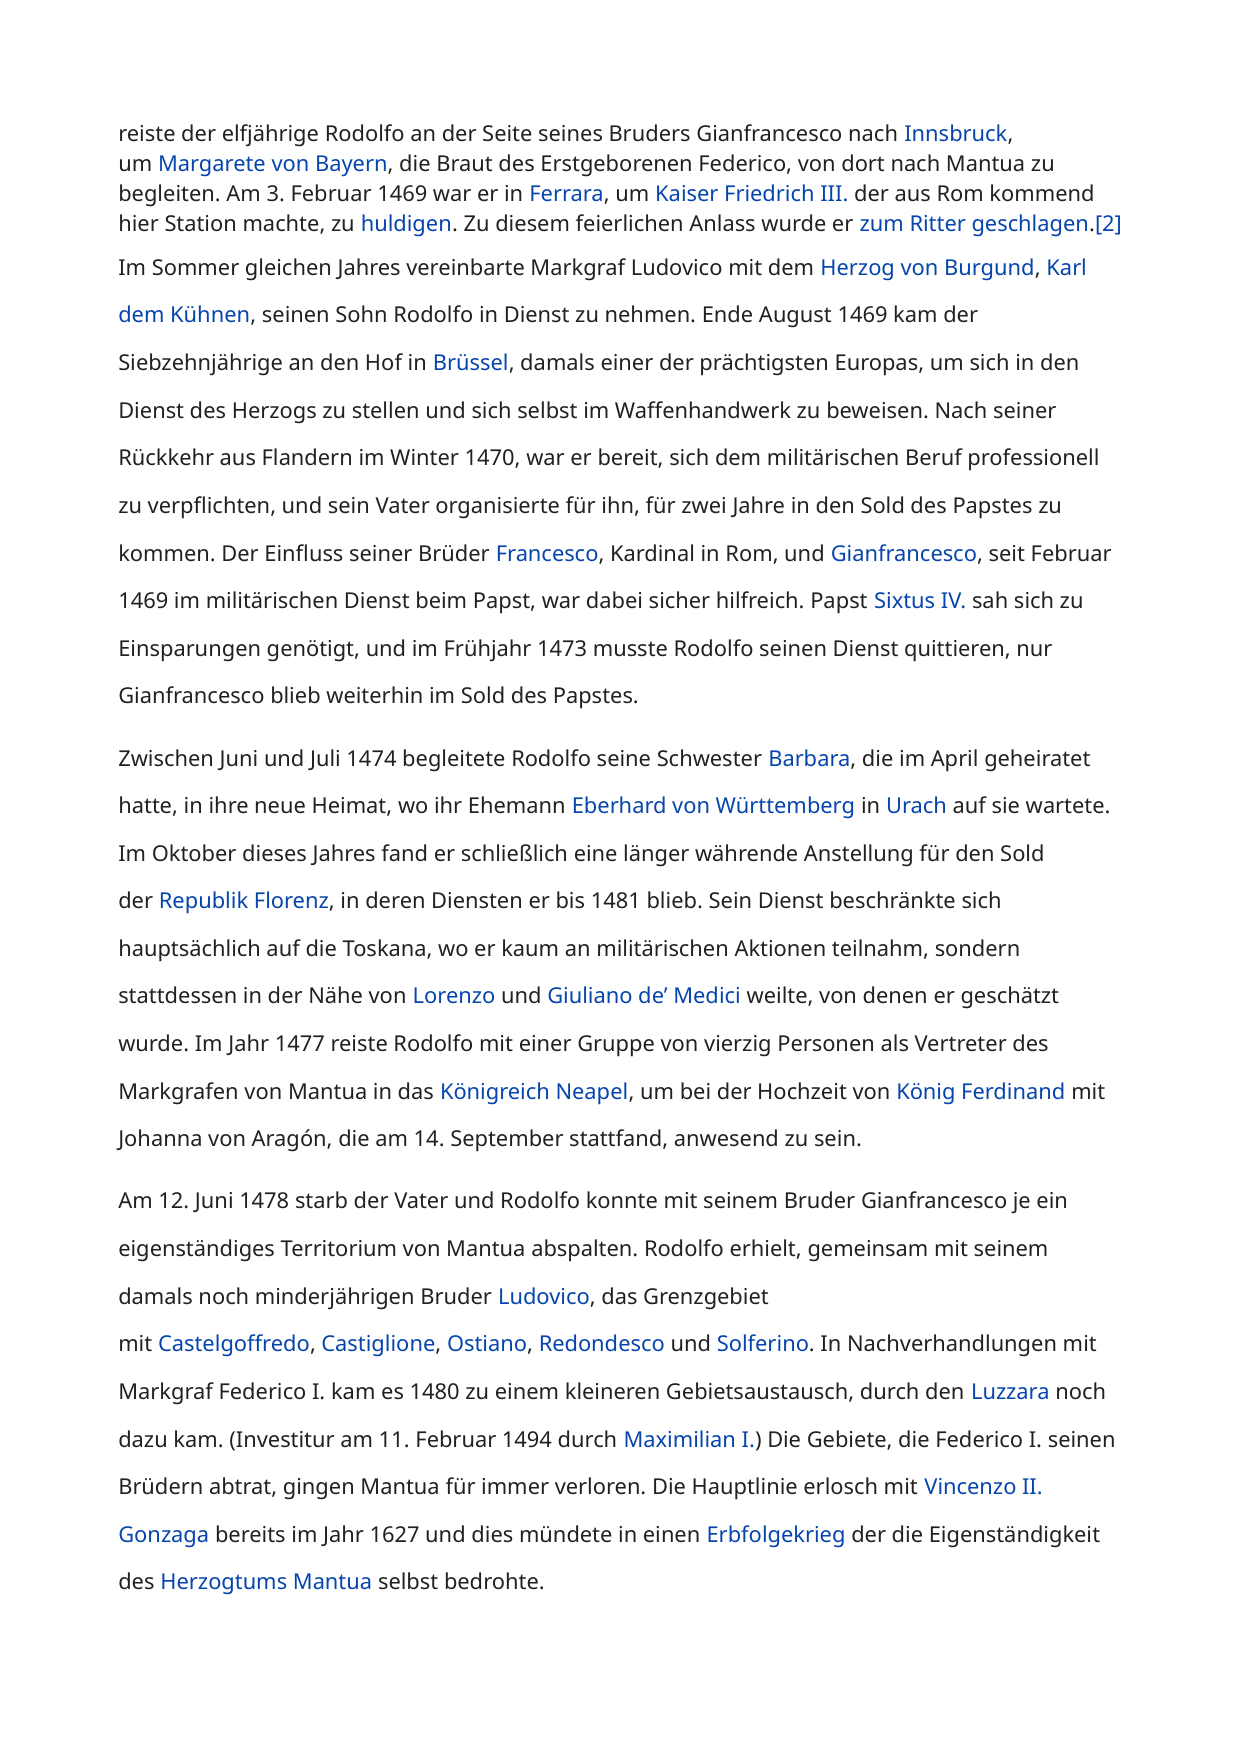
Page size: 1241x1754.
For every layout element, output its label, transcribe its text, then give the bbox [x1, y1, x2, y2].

text Am 12. Juni 1478 starb der Vater und Rodolfo konnte mit seinem Bruder Gianfrancesco je ein eigenständiges Territorium von Mantua abspalten. Rodolfo erhielt, gemeinsam mit seinem damals noch minderjährigen Bruder Ludovico, das Grenzgebiet mit Castelgoffredo, Castiglione, Ostiano, Redondesco und Solferino. In Nachverhandlungen mit Markgraf Federico I. kam es 1480 zu einem kleineren Gebietsaustausch, durch den Luzzara noch dazu kam. (Investitur am 11. Februar 1494 durch Maximilian I.) Die Gebiete, die Federico I. seinen Brüdern abtrat, gingen Mantua für immer verloren. Die Hauptlinie erlosch mit Vincenzo II. Gonzaga bereits im Jahr 1627 und dies mündete in einen Erbfolgekrieg der die Eigenständigkeit des Herzogtums Mantua selbst bedrohte. [118, 1186, 1122, 1596]
text Im Sommer gleichen Jahres vereinbarte Markgraf Ludovico mit dem Herzog von Burgund, Karl dem Kühnen, seinen Sohn Rodolfo in Dienst zu nehmen. Ende August 1469 kam der Siebzehnjährige an den Hof in Brüssel, damals einer der prächtigsten Europas, um sich in den Dienst des Herzogs zu stellen und sich selbst im Waffenhandwerk zu beweisen. Nach seiner Rückkehr aus Flandern im Winter 1470, war er bereit, sich dem militärischen Beruf professionell zu verpflichten, und sein Vater organisierte für ihn, für zwei Jahre in den Sold des Papstes zu kommen. Der Einfluss seiner Brüder Francesco, Kardinal in Rom, und Gianfrancesco, seit Februar 1469 im militärischen Dienst beim Papst, war dabei sicher hilfreich. Papst Sixtus IV. sah sich zu Einsparungen genötigt, und im Frühjahr 1473 musste Rodolfo seinen Dienst quittieren, nur Gianfrancesco blieb weiterhin im Sold des Papstes. [118, 252, 1122, 710]
text Zwischen Juni und Juli 1474 begleitete Rodolfo seine Schwester Barbara, die im April geheiratet hatte, in ihre neue Heimat, wo ihr Ehemann Eberhard von Württemberg in Urach auf sie wartete. Im Oktober dieses Jahres fand er schließlich eine länger währende Anstellung für den Sold der Republik Florenz, in deren Diensten er bis 1481 blieb. Sein Dienst beschränkte sich hauptsächlich auf die Toskana, wo er kaum an militärischen Aktionen teilnahm, sondern stattdessen in der Nähe von Lorenzo und Giuliano de’ Medici weilte, von denen er geschätzt wurde. Im Jahr 1477 reiste Rodolfo mit einer Gruppe von vierzig Personen als Vertreter des Markgrafen von Mantua in das Königreich Neapel, um bei der Hochzeit von König Ferdinand mit Johanna von Aragón, die am 14. September stattfand, anwesend zu sein. [118, 742, 1122, 1153]
text reiste der elfjährige Rodolfo an der Seite seines Bruders Gianfrancesco nach Innsbruck, um Margarete von Bayern, die Braut des Erstgeborenen Federico, von dort nach Mantua zu begleiten. Am 3. Februar 1469 war er in Ferrara, um Kaiser Friedrich III. der aus Rom kommend hier Station machte, zu huldigen. Zu diesem feierlichen Anlass wurde er zum Ritter geschlagen.[2] [118, 118, 1122, 237]
